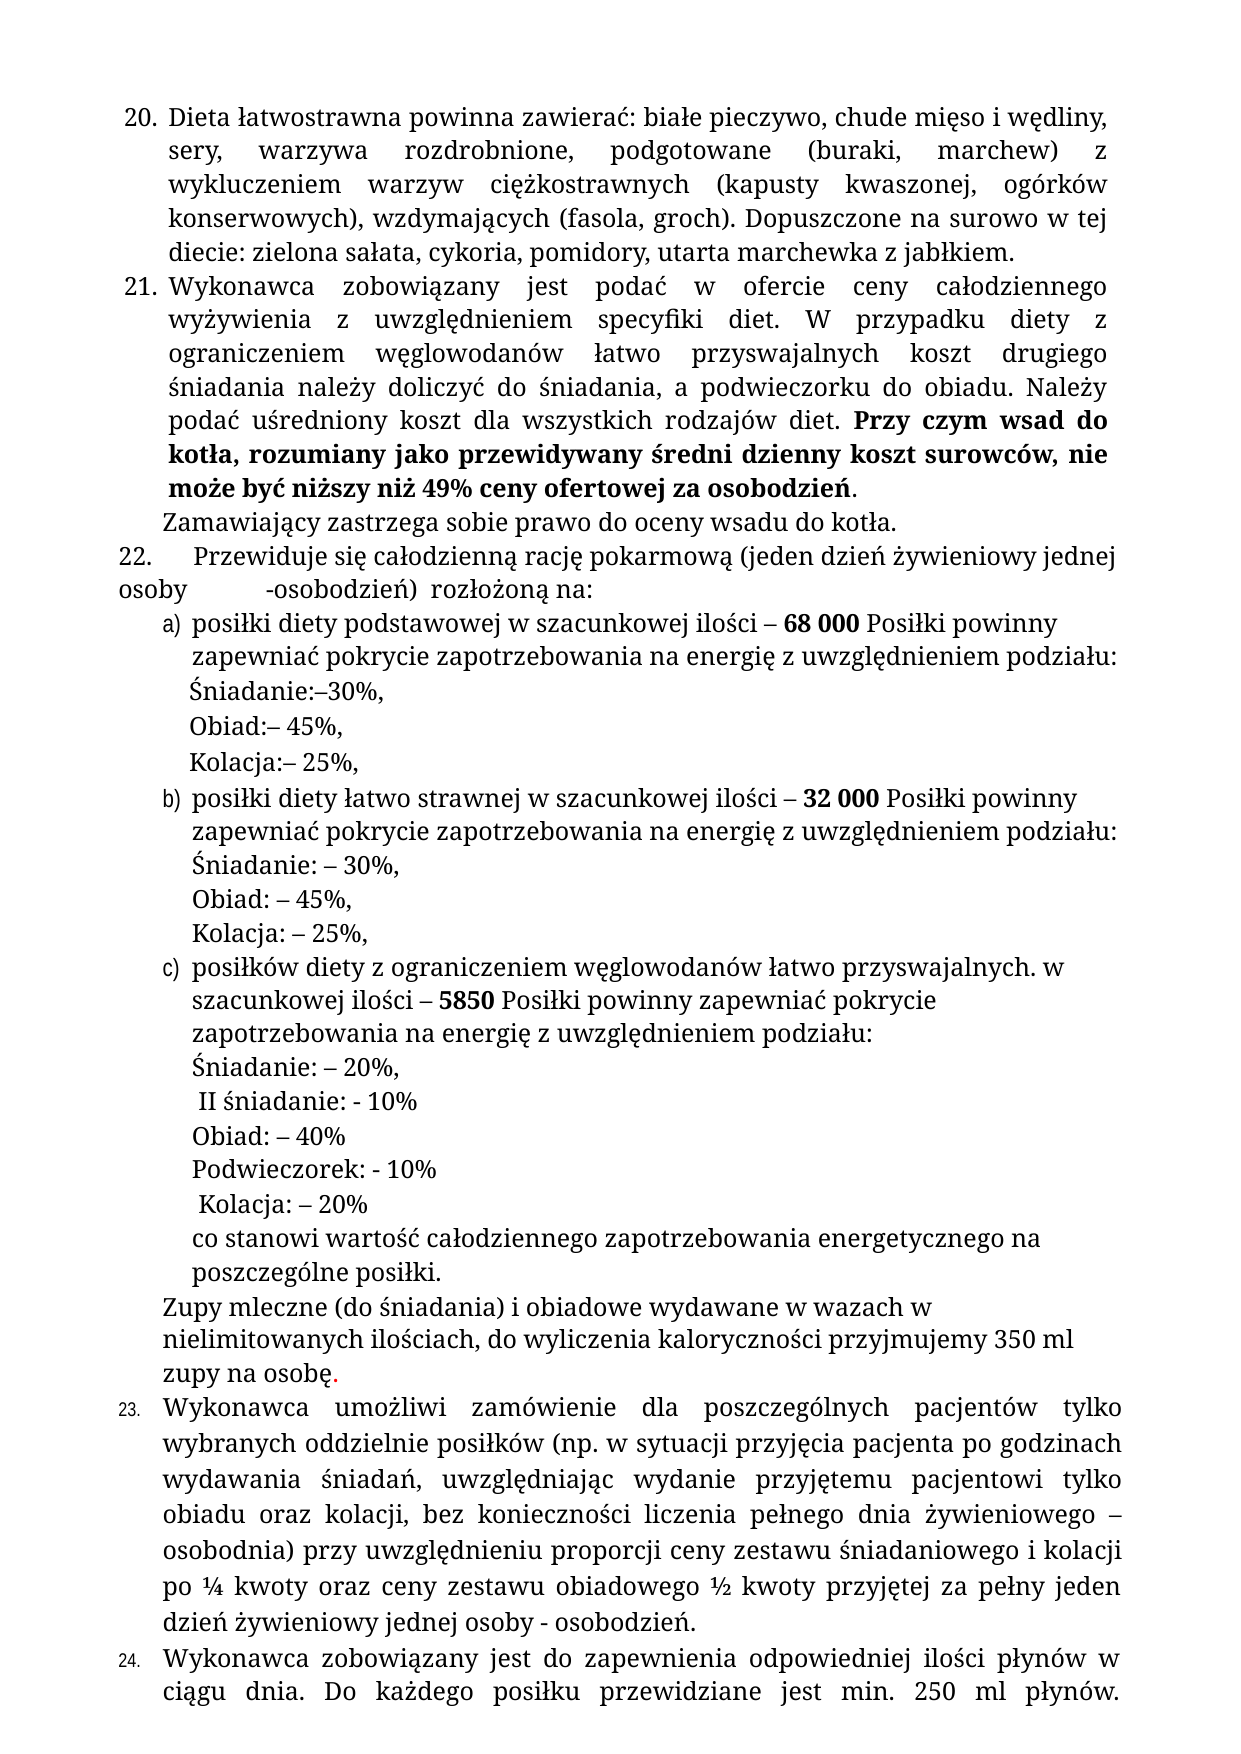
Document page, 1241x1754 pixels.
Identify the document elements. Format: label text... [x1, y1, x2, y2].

text Obiad: – 40% [192, 1118, 1123, 1152]
list posiłków diety z ograniczeniem węglowodanów łatwo przyswajalnych. w szacunkowej ilości – 5850 Posiłki powinny zapewniać pokrycie zapotrzebowania na energię z uwzględnieniem podziału: [162, 950, 1123, 1050]
text Zamawiający zastrzega sobie prawo do oceny wsadu do kotła. [162, 504, 1123, 538]
text Śniadanie:–30%, [189, 673, 816, 707]
text Śniadanie: – 30%, [192, 847, 1123, 881]
text Podwieczorek: - 10% [192, 1152, 1123, 1186]
list posiłki diety podstawowej w szacunkowej ilości – 68 000 Posiłki powinny zapewniać pokrycie zapotrzebowania na energię z uwzględnieniem podziału: [162, 606, 1121, 673]
list Wykonawca zobowiązany jest do zapewnienia odpowiedniej ilości płynów w ciągu dnia. Do każdego posiłku przewidziane jest min. 250 ml płynów. [118, 1640, 1121, 1708]
text Śniadanie: – 20%, [192, 1050, 1123, 1084]
list Przewiduje się całodzienną rację pokarmową (jeden dzień żywieniowy jednej osoby -osobodzień) rozłożoną na: [118, 538, 1123, 606]
text Kolacja: – 20% [192, 1186, 1123, 1220]
text Kolacja:– 25%, [189, 745, 816, 779]
text Zupy mleczne (do śniadania) i obiadowe wydawane w wazach w nielimitowanych ilościach, do wyliczenia kaloryczności przyjmujemy 350 ml zupy na osobę. [162, 1289, 1121, 1389]
text Obiad:– 45%, [189, 709, 816, 743]
text co stanowi wartość całodziennego zapotrzebowania energetycznego na poszczególne posiłki. [192, 1221, 1123, 1289]
text Obiad: – 45%, [192, 881, 1123, 915]
text II śniadanie: - 10% [192, 1084, 1123, 1118]
text Kolacja: – 25%, [192, 915, 1123, 949]
list posiłki diety łatwo strawnej w szacunkowej ilości – 32 000 Posiłki powinny zapewniać pokrycie zapotrzebowania na energię z uwzględnieniem podziału: [162, 781, 1121, 847]
list Wykonawca zobowiązany jest podać w ofercie ceny całodziennego wyżywienia z uwzględnieniem specyfiki diet. W przypadku diety z ograniczeniem węglowodanów łatwo przyswajalnych koszt drugiego śniadania należy doliczyć do śniadania, a podwieczorku do obiadu. Należy podać uśredniony koszt dla wszystkich rodzajów diet. Przy czym wsad do kotła, rozumiany jako przewidywany średni dzienny koszt surowców, nie może być niższy niż 49% ceny ofertowej za osobodzień. [123, 268, 1108, 504]
list Wykonawca umożliwi zamówienie dla poszczególnych pacjentów tylko wybranych oddzielnie posiłków (np. w sytuacji przyjęcia pacjenta po godzinach wydawania śniadań, uwzględniając wydanie przyjętemu pacjentowi tylko obiadu oraz kolacji, bez konieczności liczenia pełnego dnia żywieniowego – osobodnia) przy uwzględnieniu proporcji ceny zestawu śniadaniowego i kolacji po ¼ kwoty oraz ceny zestawu obiadowego ½ kwoty przyjętej za pełny jeden dzień żywieniowy jednej osoby - osobodzień. [118, 1390, 1123, 1638]
list Dieta łatwostrawna powinna zawierać: białe pieczywo, chude mięso i wędliny, sery, warzywa rozdrobnione, podgotowane (buraki, marchew) z wykluczeniem warzyw ciężkostrawnych (kapusty kwaszonej, ogórków konserwowych), wzdymających (fasola, groch). Dopuszczone na surowo w tej diecie: zielona sałata, cykoria, pomidory, utarta marchewka z jabłkiem. [123, 100, 1108, 268]
